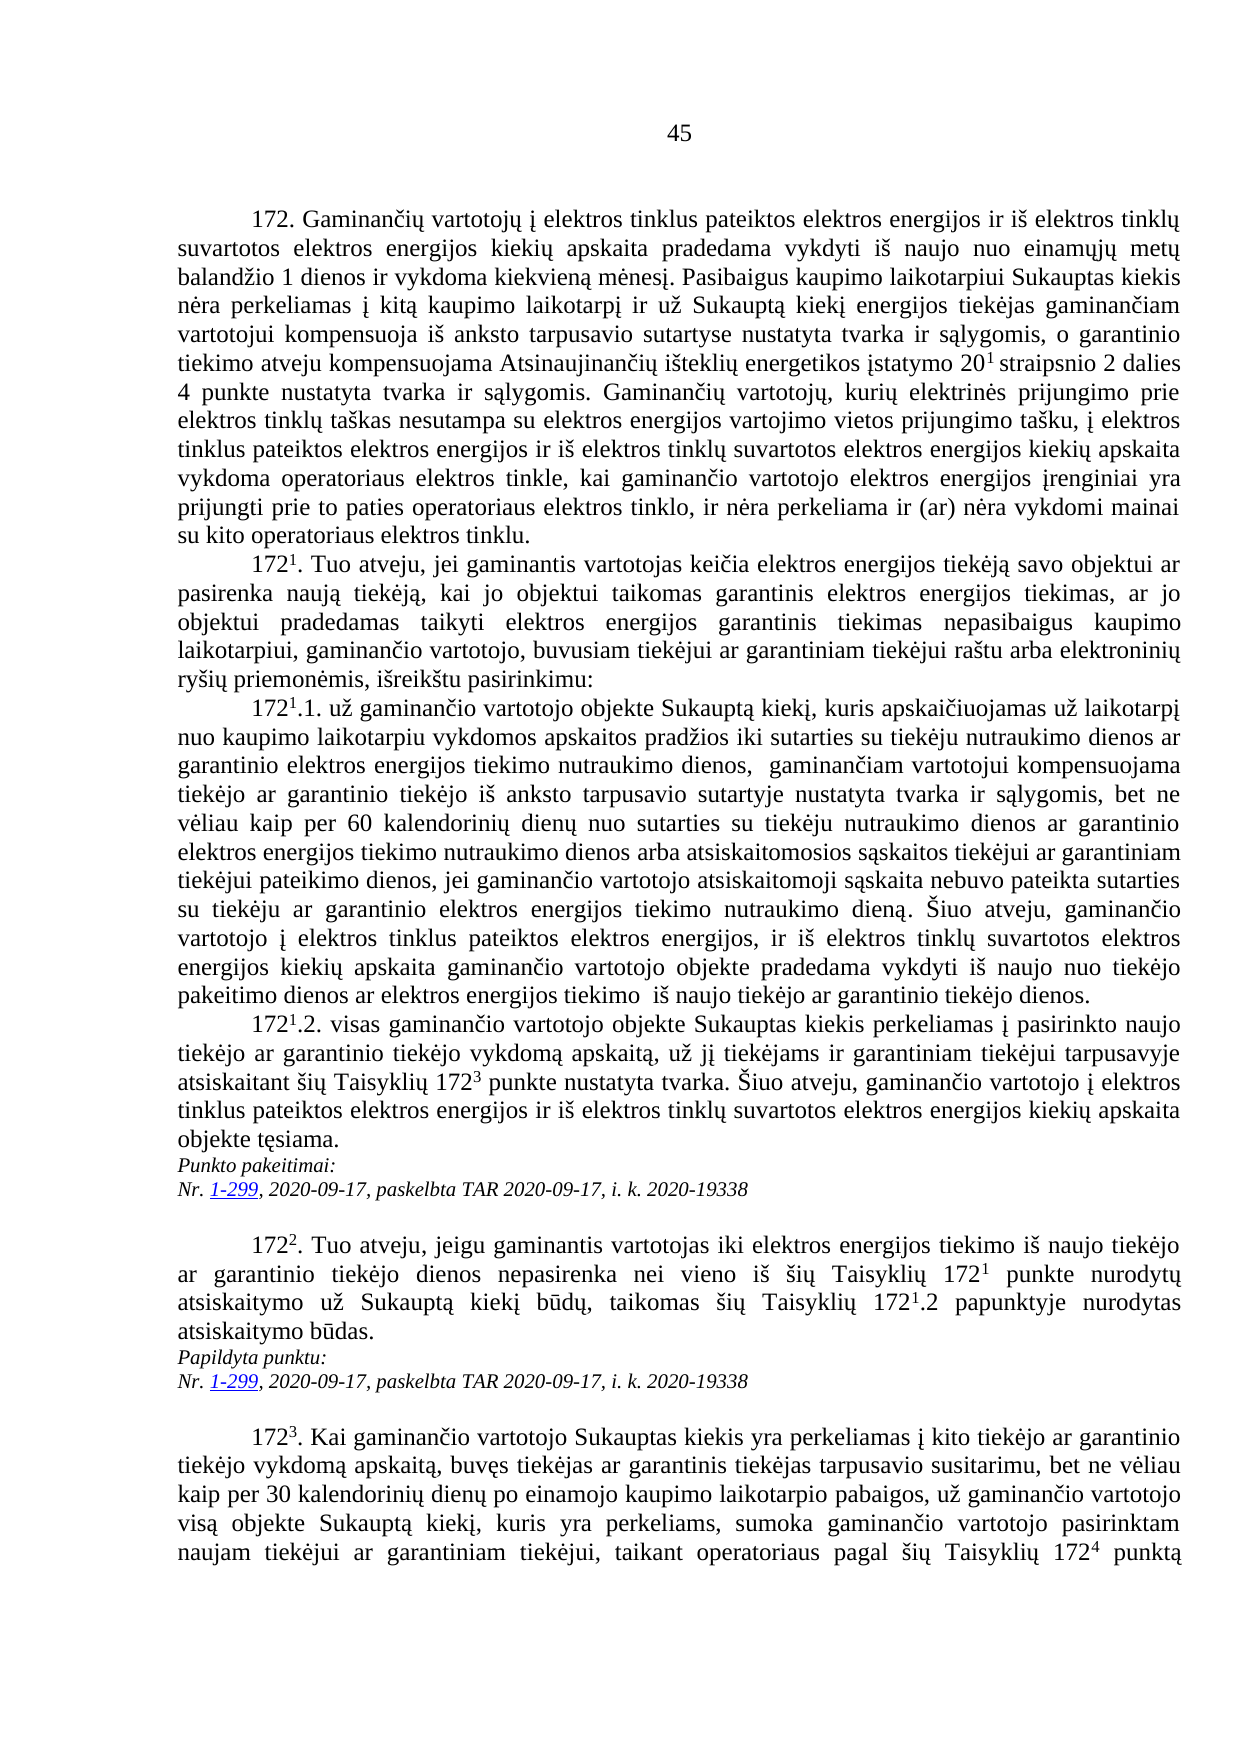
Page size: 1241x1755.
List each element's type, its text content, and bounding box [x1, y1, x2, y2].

text Punkto pakeitimai: [177, 1153, 1181, 1177]
text Papildyta punktu: [177, 1345, 1181, 1369]
text 172. Gaminančių vartotojų į elektros tinklus pateiktos elektros energijos ir iš elektros tinklų suvartotos elektros energijos kiekių apskaita pradedama vykdyti iš naujo nuo einamųjų metų balandžio 1 dienos ir vykdoma kiekvieną mėnesį. Pasibaigus kaupimo laikotarpiui Sukauptas kiekis nėra perkeliamas į kitą kaupimo laikotarpį ir už Sukauptą kiekį energijos tiekėjas gaminančiam vartotojui kompensuoja iš anksto tarpusavio sutartyse nustatyta tvarka ir sąlygomis, o garantinio tiekimo atveju kompensuojama Atsinaujinančių išteklių energetikos įstatymo 201 straipsnio 2 dalies 4 punkte nustatyta tvarka ir sąlygomis. Gaminančių vartotojų, kurių elektrinės prijungimo prie elektros tinklų taškas nesutampa su elektros energijos vartojimo vietos prijungimo tašku, į elektros tinklus pateiktos elektros energijos ir iš elektros tinklų suvartotos elektros energijos kiekių apskaita vykdoma operatoriaus elektros tinkle, kai gaminančio vartotojo elektros energijos įrenginiai yra prijungti prie to paties operatoriaus elektros tinklo, ir nėra perkeliama ir (ar) nėra vykdomi mainai su kito operatoriaus elektros tinklu. [177, 204, 1181, 549]
text 1723. Kai gaminančio vartotojo Sukauptas kiekis yra perkeliamas į kito tiekėjo ar garantinio tiekėjo vykdomą apskaitą, buvęs tiekėjas ar garantinis tiekėjas tarpusavio susitarimu, bet ne vėliau kaip per 30 kalendorinių dienų po einamojo kaupimo laikotarpio pabaigos, už gaminančio vartotojo visą objekte Sukauptą kiekį, kuris yra perkeliams, sumoka gaminančio vartotojo pasirinktam naujam tiekėjui ar garantiniam tiekėjui, taikant operatoriaus pagal šių Taisyklių 1724 punktą [177, 1422, 1181, 1566]
text 1722. Tuo atveju, jeigu gaminantis vartotojas iki elektros energijos tiekimo iš naujo tiekėjo ar garantinio tiekėjo dienos nepasirenka nei vieno iš šių Taisyklių 1721 punkte nurodytų atsiskaitymo už Sukauptą kiekį būdų, taikomas šių Taisyklių 1721.2 papunktyje nurodytas atsiskaitymo būdas. [177, 1230, 1181, 1345]
text 1721. Tuo atveju, jei gaminantis vartotojas keičia elektros energijos tiekėją savo objektui ar pasirenka naują tiekėją, kai jo objektui taikomas garantinis elektros energijos tiekimas, ar jo objektui pradedamas taikyti elektros energijos garantinis tiekimas nepasibaigus kaupimo laikotarpiui, gaminančio vartotojo, buvusiam tiekėjui ar garantiniam tiekėjui raštu arba elektroninių ryšių priemonėmis, išreikštu pasirinkimu: [177, 549, 1181, 693]
text Nr. 1-299, 2020-09-17, paskelbta TAR 2020-09-17, i. k. 2020-19338 [177, 1369, 1181, 1393]
text 1721.2. visas gaminančio vartotojo objekte Sukauptas kiekis perkeliamas į pasirinkto naujo tiekėjo ar garantinio tiekėjo vykdomą apskaitą, už jį tiekėjams ir garantiniam tiekėjui tarpusavyje atsiskaitant šių Taisyklių 1723 punkte nustatyta tvarka. Šiuo atveju, gaminančio vartotojo į elektros tinklus pateiktos elektros energijos ir iš elektros tinklų suvartotos elektros energijos kiekių apskaita objekte tęsiama. [177, 1009, 1181, 1153]
text 1721.1. už gaminančio vartotojo objekte Sukauptą kiekį, kuris apskaičiuojamas už laikotarpį nuo kaupimo laikotarpiu vykdomos apskaitos pradžios iki sutarties su tiekėju nutraukimo dienos ar garantinio elektros energijos tiekimo nutraukimo dienos, gaminančiam vartotojui kompensuojama tiekėjo ar garantinio tiekėjo iš anksto tarpusavio sutartyje nustatyta tvarka ir sąlygomis, bet ne vėliau kaip per 60 kalendorinių dienų nuo sutarties su tiekėju nutraukimo dienos ar garantinio elektros energijos tiekimo nutraukimo dienos arba atsiskaitomosios sąskaitos tiekėjui ar garantiniam tiekėjui pateikimo dienos, jei gaminančio vartotojo atsiskaitomoji sąskaita nebuvo pateikta sutarties su tiekėju ar garantinio elektros energijos tiekimo nutraukimo dieną. Šiuo atveju, gaminančio vartotojo į elektros tinklus pateiktos elektros energijos, ir iš elektros tinklų suvartotos elektros energijos kiekių apskaita gaminančio vartotojo objekte pradedama vykdyti iš naujo nuo tiekėjo pakeitimo dienos ar elektros energijos tiekimo iš naujo tiekėjo ar garantinio tiekėjo dienos. [177, 693, 1181, 1009]
text Nr. 1-299, 2020-09-17, paskelbta TAR 2020-09-17, i. k. 2020-19338 [177, 1177, 1181, 1201]
